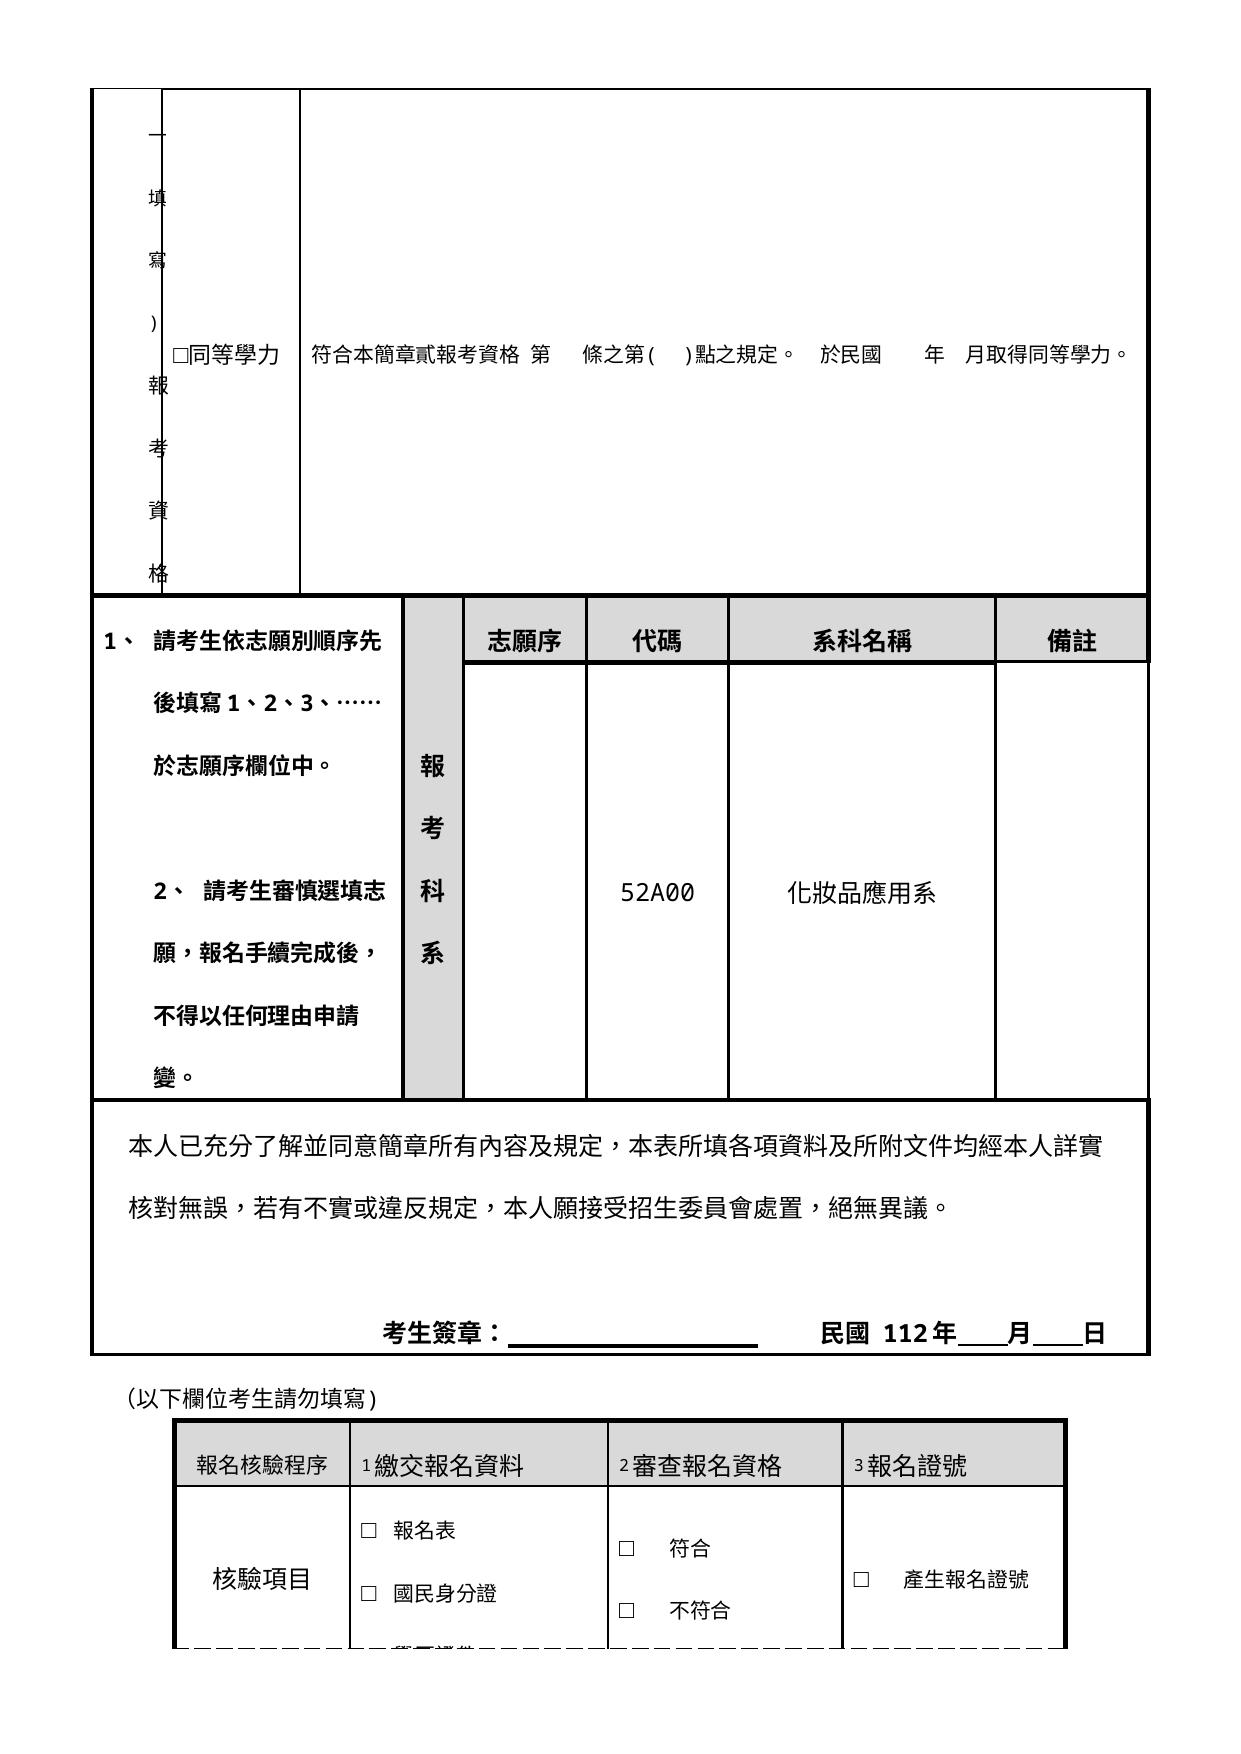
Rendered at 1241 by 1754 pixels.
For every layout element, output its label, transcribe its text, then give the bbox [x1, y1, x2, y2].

table_cell 系科名稱 [730, 598, 994, 660]
table_cell 符合本簡章貳報考資格 第 條之第( )點之規定。 於民國 年 月取得同等學力。 [301, 90, 1146, 593]
table_cell 志願序 [465, 598, 585, 660]
table_cell 52A00 [588, 665, 727, 1098]
table_cell 符合 不符合 [609, 1487, 841, 1647]
table_cell 請考生依志願別順序先後填寫1、2、3、……於志願序欄位中。 請考生審慎選填志願，報名手續完成後，不得以任何理由申請變。 [94, 598, 401, 1098]
table_cell 產生報名證號 [844, 1487, 1063, 1647]
table_header 3報名證號 [844, 1423, 1063, 1485]
table_cell 報名表 國民身分證 學歷證件 各項證明文件 [351, 1487, 607, 1647]
text （以下欄位考生請勿填寫) [114, 1356, 1152, 1418]
table_cell 代碼 [588, 598, 727, 660]
table_cell 本人已充分了解並同意簡章所有內容及規定，本表所填各項資料及所附文件均經本人詳實核對無誤，若有不實或違反規定，本人願接受招生委員會處置，絕無異議。 考生簽章： 民國 112年 月 日 [94, 1102, 1146, 1352]
table_cell [997, 663, 1147, 1098]
table_cell 核驗項目 [177, 1487, 349, 1647]
table_header 2審查報名資格 [609, 1423, 841, 1485]
table_cell 報 考 科 系 [405, 598, 462, 1098]
table_cell □同等學力 [163, 90, 299, 593]
table_cell (擇一填寫) 報考資格 [94, 89, 161, 593]
table_cell 化妝品應用系 [730, 665, 994, 1098]
table_header 1繳交報名資料 [351, 1423, 607, 1485]
table_cell [465, 665, 585, 1098]
table_cell 備註 [997, 598, 1146, 660]
table_header 報名核驗程序 [177, 1423, 349, 1485]
